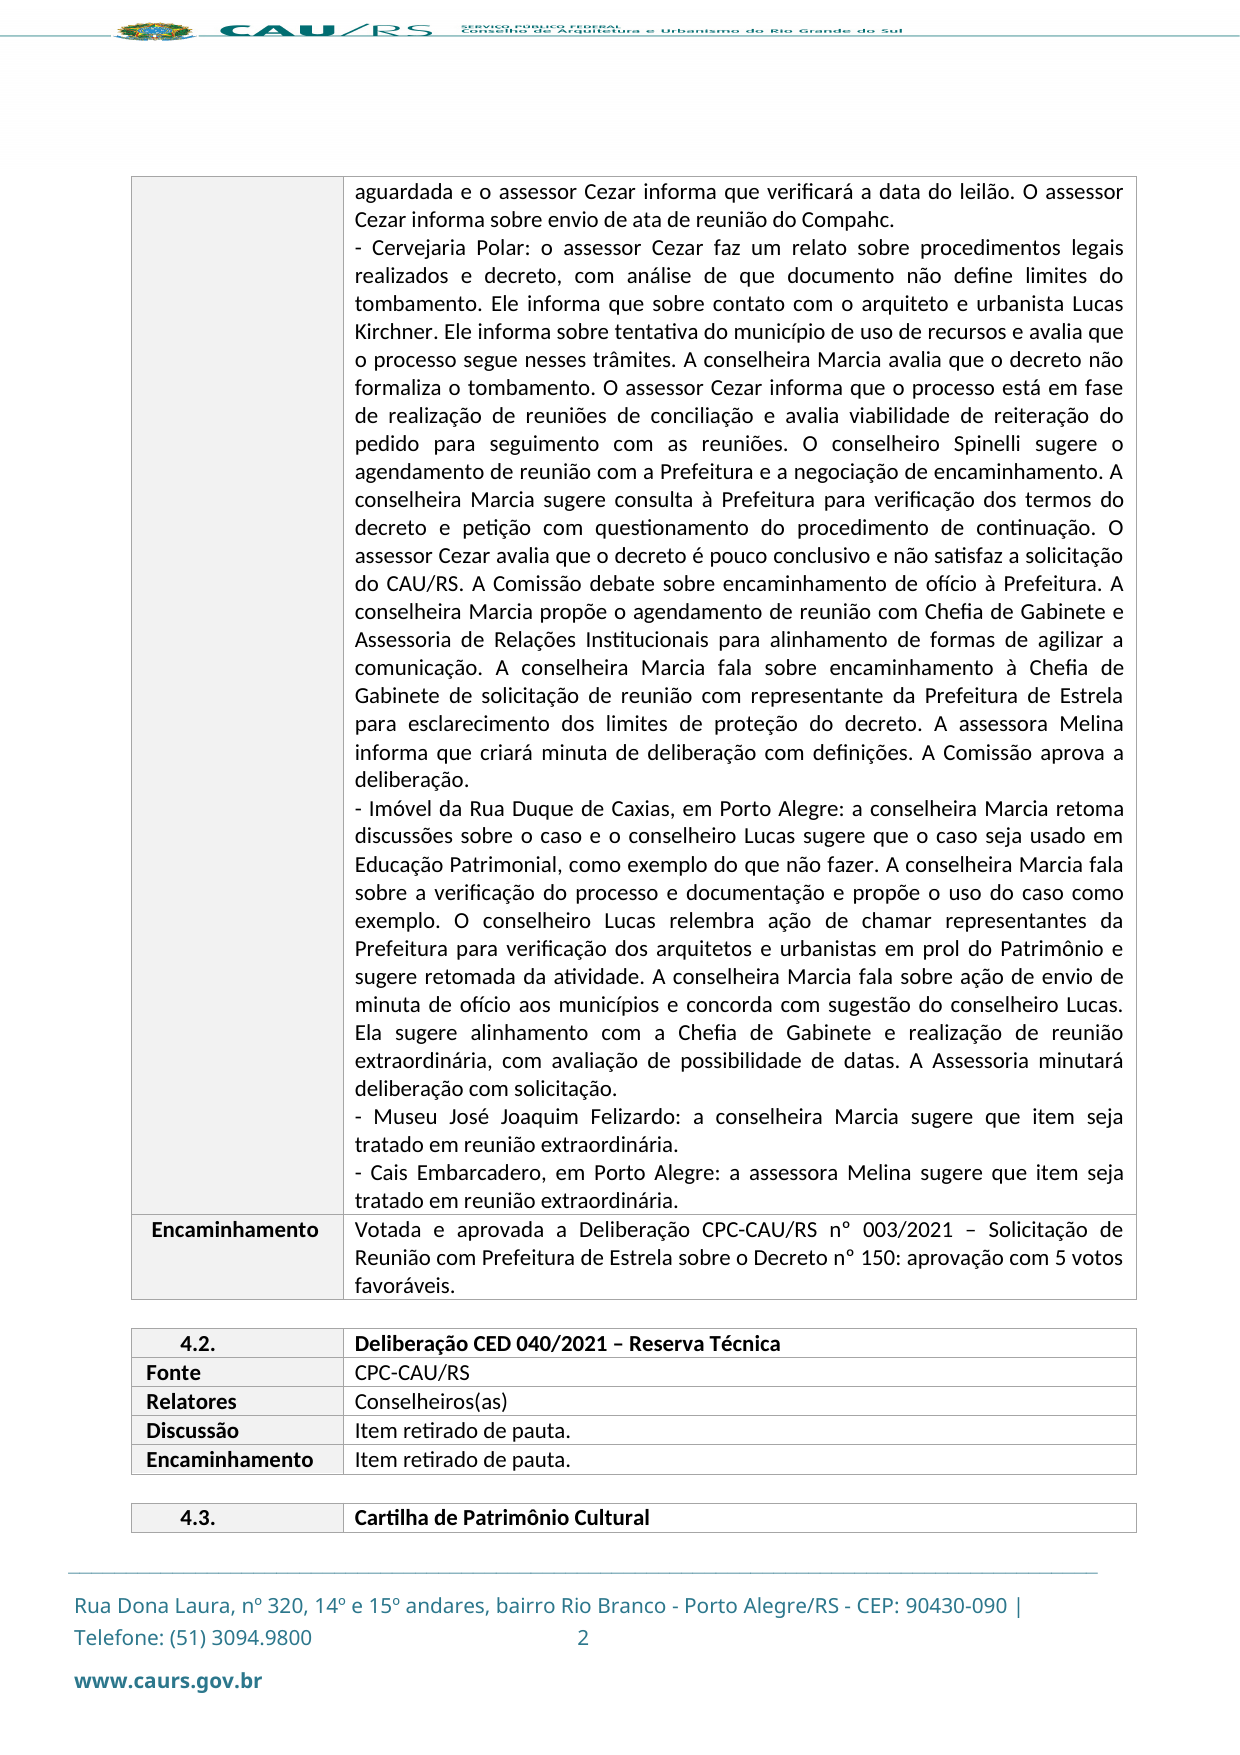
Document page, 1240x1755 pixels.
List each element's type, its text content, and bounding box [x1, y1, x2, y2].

table_cell [132, 177, 343, 1214]
table_cell CPC-CAU/RS [344, 1358, 1136, 1386]
table_cell [131, 1475, 1136, 1502]
table_cell Encaminhamento [132, 1445, 343, 1473]
table_cell [132, 1504, 343, 1532]
table_cell Relatores [132, 1387, 343, 1415]
table_cell Item retirado de pauta. [344, 1445, 1136, 1473]
table_cell Deliberação CED 040/2021 – Reserva Técnica [344, 1329, 1136, 1357]
table_cell Cartilha de Patrimônio Cultural [344, 1504, 1136, 1532]
table_cell aguardada e o assessor Cezar informa que verificará a data do leilão. O assessor Cezar informa sobre envio de ata de reunião do Compahc. - Cervejaria Polar: o assessor Cezar faz um relato sobre procedimentos legais realizados e decreto, com análise de que documento não define limites do tombamento. Ele informa que sobre contato com o arquiteto e urbanista Lucas Kirchner. Ele informa sobre tentativa do município de uso de recursos e avalia que o processo segue nesses trâmites. A conselheira Marcia avalia que o decreto não formaliza o tombamento. O assessor Cezar informa que o processo está em fase de realização de reuniões de conciliação e avalia viabilidade de reiteração do pedido para seguimento com as reuniões. O conselheiro Spinelli sugere o agendamento de reunião com a Prefeitura e a negociação de encaminhamento. A conselheira Marcia sugere consulta à Prefeitura para verificação dos termos do decreto e petição com questionamento do procedimento de continuação. O assessor Cezar avalia que o decreto é pouco conclusivo e não satisfaz a solicitação do CAU/RS. A Comissão debate sobre encaminhamento de ofício à Prefeitura. A conselheira Marcia propõe o agendamento de reunião com Chefia de Gabinete e Assessoria de Relações Institucionais para alinhamento de formas de agilizar a comunicação. A conselheira Marcia fala sobre encaminhamento à Chefia de Gabinete de solicitação de reunião com representante da Prefeitura de Estrela para esclarecimento dos limites de proteção do decreto. A assessora Melina informa que criará minuta de deliberação com definições. A Comissão aprova a deliberação. - Imóvel da Rua Duque de Caxias, em Porto Alegre: a conselheira Marcia retoma discussões sobre o caso e o conselheiro Lucas sugere que o caso seja usado em Educação Patrimonial, como exemplo do que não fazer. A conselheira Marcia fala sobre a verificação do processo e documentação e propõe o uso do caso como exemplo. O conselheiro Lucas relembra ação de chamar representantes da Prefeitura para verificação dos arquitetos e urbanistas em prol do Patrimônio e sugere retomada da atividade. A conselheira Marcia fala sobre ação de envio de minuta de ofício aos municípios e concorda com sugestão do conselheiro Lucas. Ela sugere alinhamento com a Chefia de Gabinete e realização de reunião extraordinária, com avaliação de possibilidade de datas. A Assessoria minutará deliberação com solicitação. - Museu José Joaquim Felizardo: a conselheira Marcia sugere que item seja tratado em reunião extraordinária. - Cais Embarcadero, em Porto Alegre: a assessora Melina sugere que item seja tratado em reunião extraordinária. [344, 177, 1136, 1214]
table_cell Discussão [132, 1416, 343, 1444]
table_cell Item retirado de pauta. [344, 1416, 1136, 1444]
table_cell Encaminhamento [132, 1215, 343, 1299]
table_cell [132, 1329, 343, 1357]
table_cell Fonte [132, 1358, 343, 1386]
table_cell [131, 1300, 1136, 1328]
table_cell Votada e aprovada a Deliberação CPC-CAU/RS nº 003/2021 – Solicitação de Reunião com Prefeitura de Estrela sobre o Decreto nº 150: aprovação com 5 votos favoráveis. [344, 1215, 1136, 1299]
table_cell Conselheiros(as) [344, 1387, 1136, 1415]
